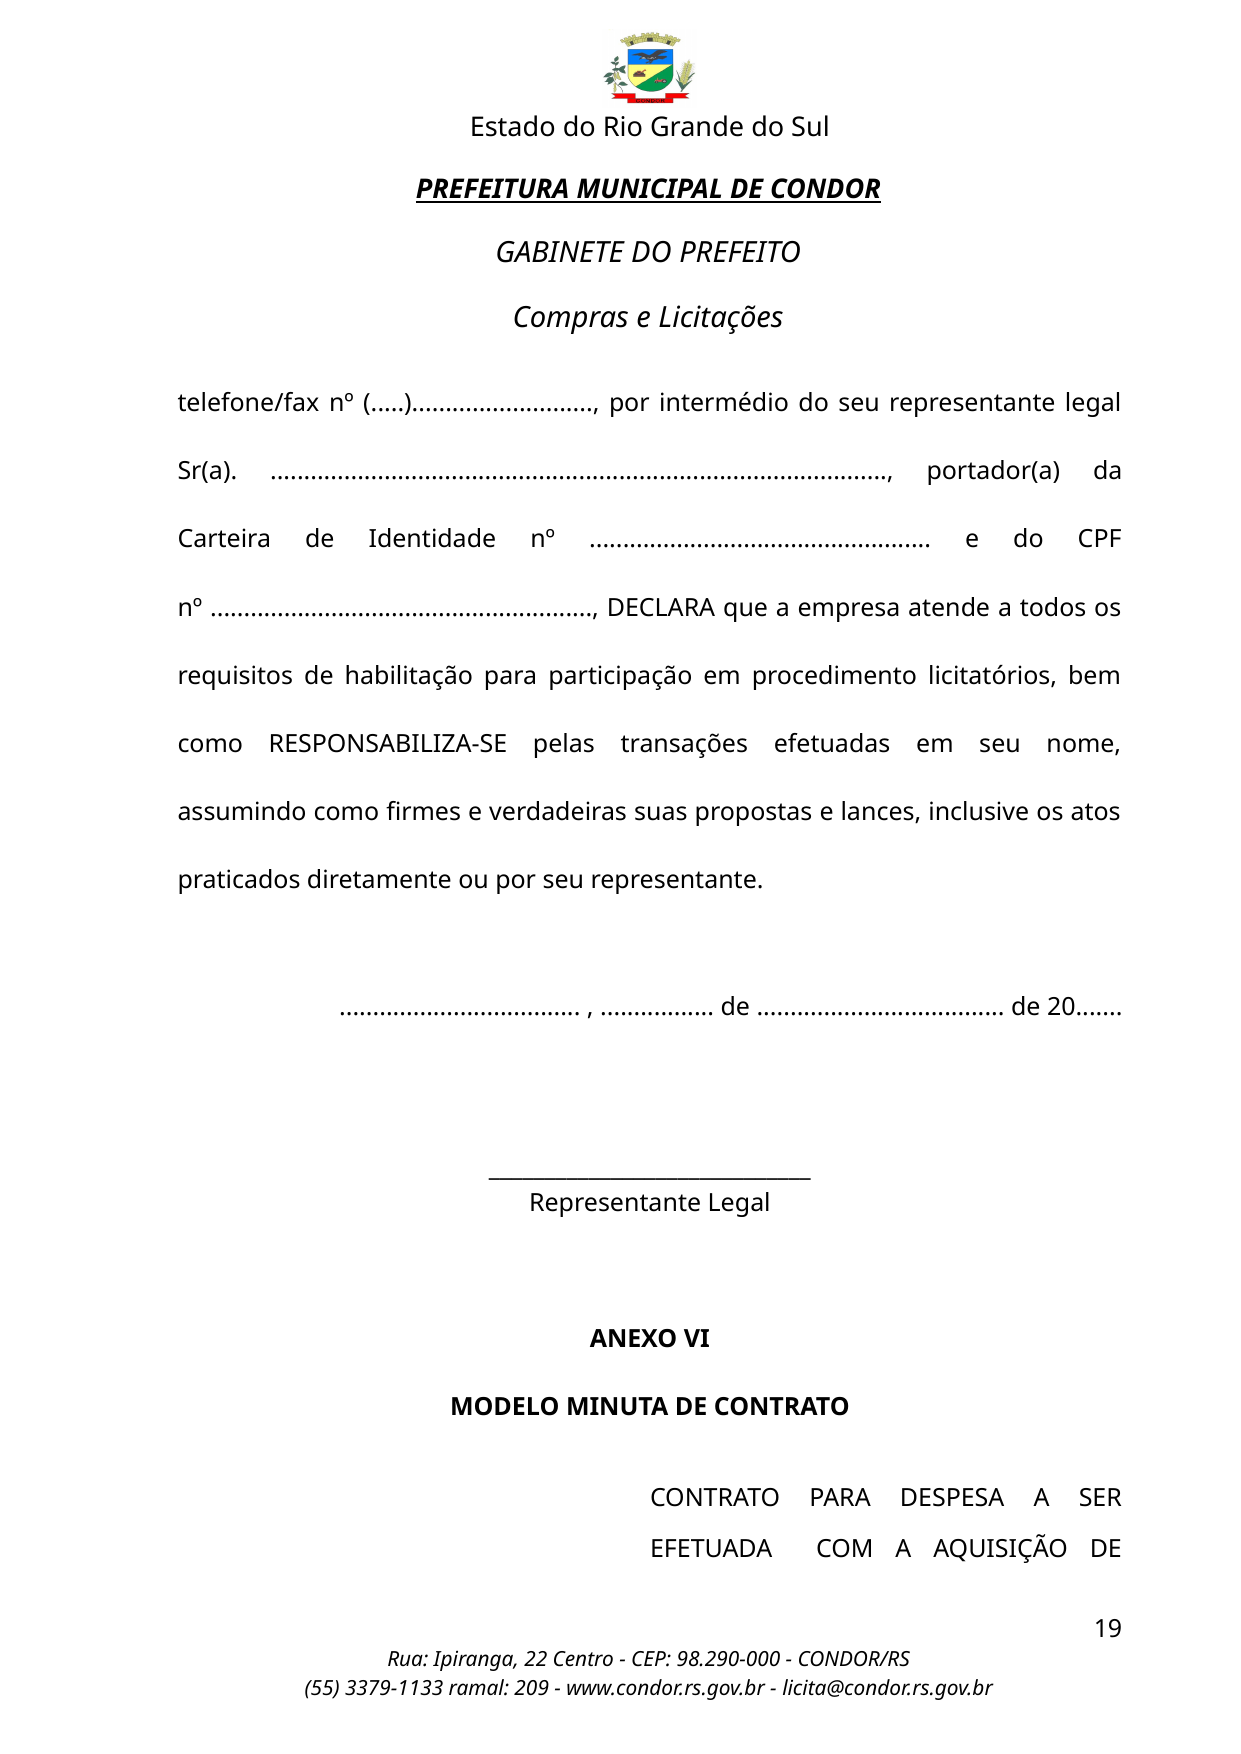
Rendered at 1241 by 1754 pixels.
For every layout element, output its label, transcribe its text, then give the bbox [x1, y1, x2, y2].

text telefone/fax nº (.....)..........................., por intermédio do seu representante legal Sr(a). ............................................................................................, portador(a) da Carteira de Identidade nº ................................................... e do CPF nº ........................................................., DECLARA que a empresa atende a todos os requisitos de habilitação para participação em procedimento licitatórios, bem como RESPONSABILIZA-SE pelas transações efetuadas em seu nome, assumindo como firmes e verdadeiras suas propostas e lances, inclusive os atos praticados diretamente ou por seu representante. [177, 385, 1122, 896]
text _____________________________ [177, 1150, 1122, 1184]
text .................................... , ................. de ..................................... de 20....... [177, 989, 1122, 1023]
text ANEXO VI [177, 1320, 1122, 1354]
text Representante Legal [177, 1184, 1122, 1218]
text MODELO MINUTA DE CONTRATO [177, 1388, 1122, 1423]
text CONTRATO PARA DESPESA A SER EFETUADA COM A AQUISIÇÃO DE [650, 1479, 1122, 1564]
